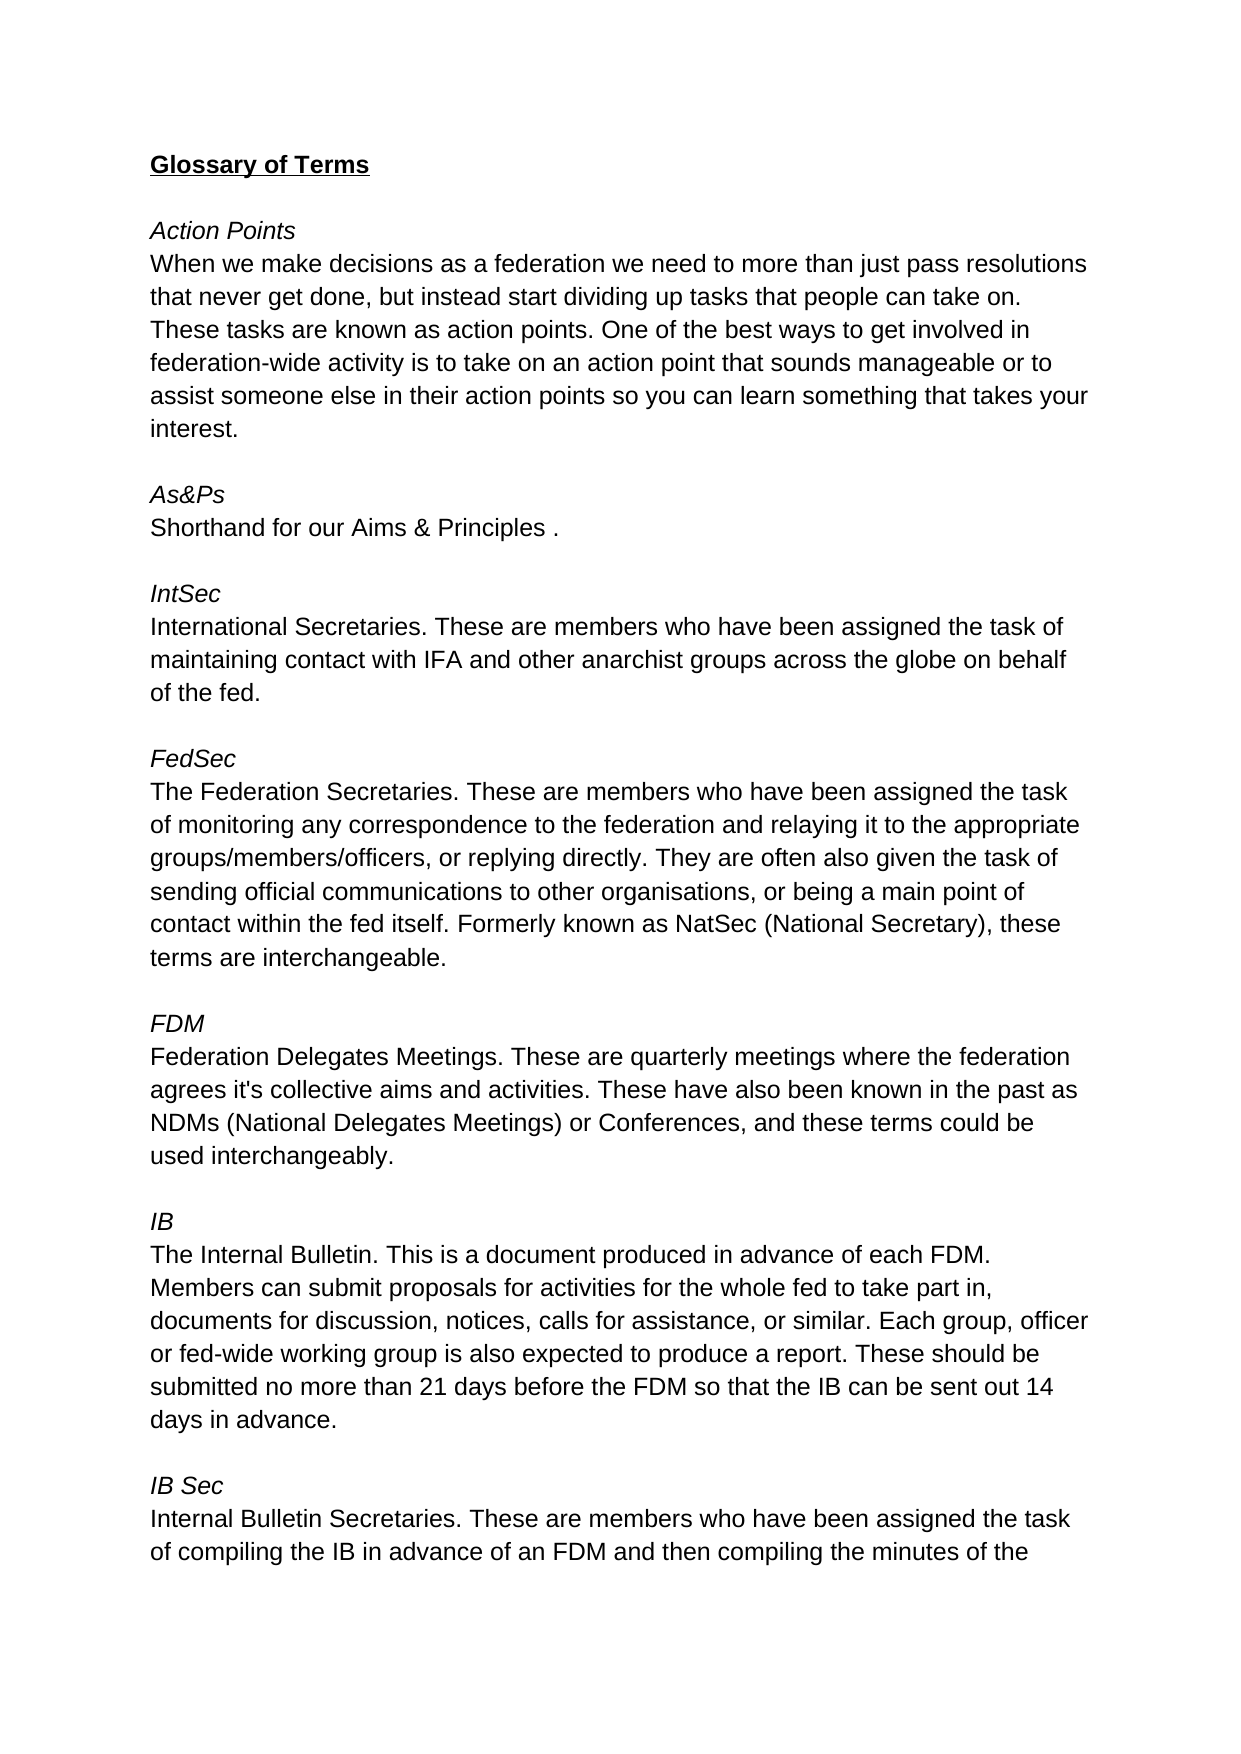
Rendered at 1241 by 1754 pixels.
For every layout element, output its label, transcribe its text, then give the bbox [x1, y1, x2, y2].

text FedSec [150, 744, 1090, 773]
text IB Sec [150, 1471, 1090, 1499]
text International Secretaries. These are members who have been assigned the task of maintaining contact with IFA and other anarchist groups across the globe on behalf of the fed. [150, 612, 1090, 707]
text The Internal Bulletin. This is a document produced in advance of each FDM. Members can submit proposals for activities for the whole fed to take part in, documents for discussion, notices, calls for assistance, or similar. Each group, officer or fed-wide working group is also expected to produce a report. These should be submitted no more than 21 days before the FDM so that the IB can be sent out 14 days in advance. [150, 1240, 1090, 1433]
text Action Points [150, 216, 1090, 245]
text Federation Delegates Meetings. These are quarterly meetings where the federation agrees it's collective aims and activities. These have also been known in the past as NDMs (National Delegates Meetings) or Conferences, and these terms could be used interchangeably. [150, 1042, 1090, 1169]
text When we make decisions as a federation we need to more than just pass resolutions that never get done, but instead start dividing up tasks that people can take on. These tasks are known as action points. One of the best ways to get involved in federation-wide activity is to take on an action point that sounds manageable or to assist someone else in their action points so you can learn something that takes your interest. [150, 249, 1090, 443]
text Glossary of Terms [150, 150, 1090, 179]
text Internal Bulletin Secretaries. These are members who have been assigned the task of compiling the IB in advance of an FDM and then compiling the minutes of the [150, 1504, 1090, 1566]
text FDM [150, 1008, 1090, 1037]
text The Federation Secretaries. These are members who have been assigned the task of monitoring any correspondence to the federation and relaying it to the appropriate groups/members/officers, or replying directly. They are often also given the task of sending official communications to other organisations, or being a main point of contact within the fed itself. Formerly known as NatSec (National Secretary), these terms are interchangeable. [150, 777, 1090, 971]
text As&Ps [150, 480, 1090, 509]
text IntSec [150, 579, 1090, 608]
text Shorthand for our Aims & Principles . [150, 513, 1090, 542]
text IB [150, 1207, 1090, 1235]
